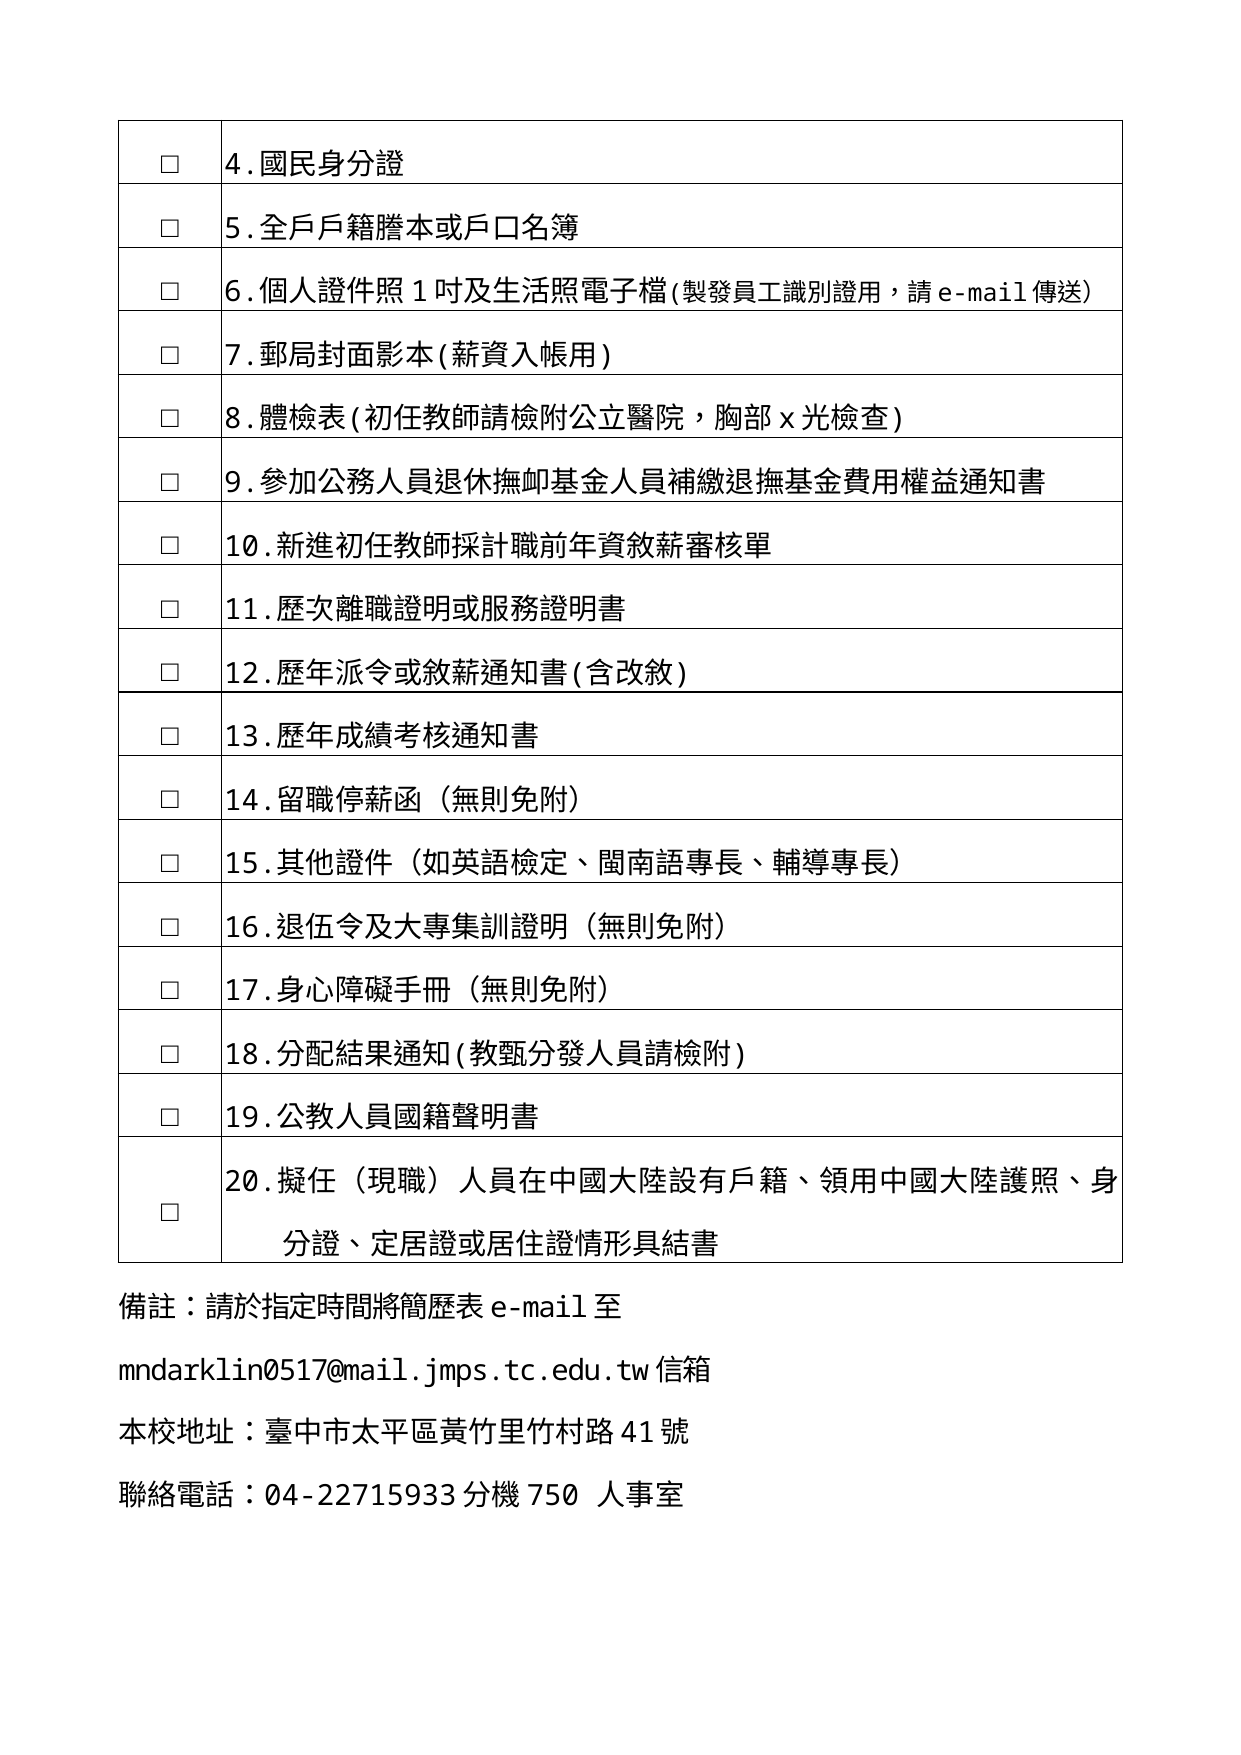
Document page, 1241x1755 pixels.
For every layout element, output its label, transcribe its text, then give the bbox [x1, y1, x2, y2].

table_cell □ [119, 565, 221, 628]
table_cell □ [119, 375, 221, 437]
table_cell 7.郵局封面影本(薪資入帳用) [222, 311, 1122, 374]
table_cell □ [119, 248, 221, 310]
table_cell □ [119, 693, 221, 755]
table_cell 6.個人證件照1吋及生活照電子檔(製發員工識別證用，請e-mail傳送） [222, 248, 1122, 310]
table_cell □ [119, 1137, 221, 1262]
table_cell □ [119, 1074, 221, 1136]
table_cell 4.國民身分證 [222, 121, 1122, 183]
table_cell 12.歷年派令或敘薪通知書(含改敘) [222, 629, 1122, 691]
text 聯絡電話：04-22715933分機750 人事室 [118, 1451, 1122, 1513]
text 備註：請於指定時間將簡歷表e-mail至mndarklin0517@mail.jmps.tc.edu.tw信箱 [118, 1263, 1110, 1388]
table_cell 10.新進初任教師採計職前年資敘薪審核單 [222, 502, 1122, 564]
table_cell 8.體檢表(初任教師請檢附公立醫院，胸部x光檢查) [222, 375, 1122, 437]
table_cell 11.歷次離職證明或服務證明書 [222, 565, 1122, 628]
table_cell 19.公教人員國籍聲明書 [222, 1074, 1122, 1136]
table_cell 20.擬任（現職）人員在中國大陸設有戶籍、領用中國大陸護照、身分證、定居證或居住證情形具結書 [222, 1137, 1122, 1262]
table_cell 17.身心障礙手冊（無則免附） [222, 947, 1122, 1009]
table_cell □ [119, 311, 221, 374]
table_cell 5.全戶戶籍謄本或戶口名簿 [222, 184, 1122, 247]
table_cell □ [119, 438, 221, 501]
table_cell □ [119, 502, 221, 564]
table_cell □ [119, 820, 221, 882]
table_cell □ [119, 121, 221, 183]
table_cell □ [119, 756, 221, 818]
text 本校地址：臺中市太平區黃竹里竹村路41號 [118, 1388, 1122, 1451]
table_cell □ [119, 184, 221, 247]
table_cell 15.其他證件（如英語檢定、閩南語專長、輔導專長） [222, 820, 1122, 882]
table_cell □ [119, 1010, 221, 1073]
table_cell 9.參加公務人員退休撫卹基金人員補繳退撫基金費用權益通知書 [222, 438, 1122, 501]
table_cell 14.留職停薪函（無則免附） [222, 756, 1122, 818]
table_cell 16.退伍令及大專集訓證明（無則免附） [222, 883, 1122, 946]
table_cell □ [119, 883, 221, 946]
table_cell □ [119, 947, 221, 1009]
table_cell 18.分配結果通知(教甄分發人員請檢附) [222, 1010, 1122, 1073]
table_cell □ [119, 629, 221, 691]
table_cell 13.歷年成績考核通知書 [222, 693, 1122, 755]
